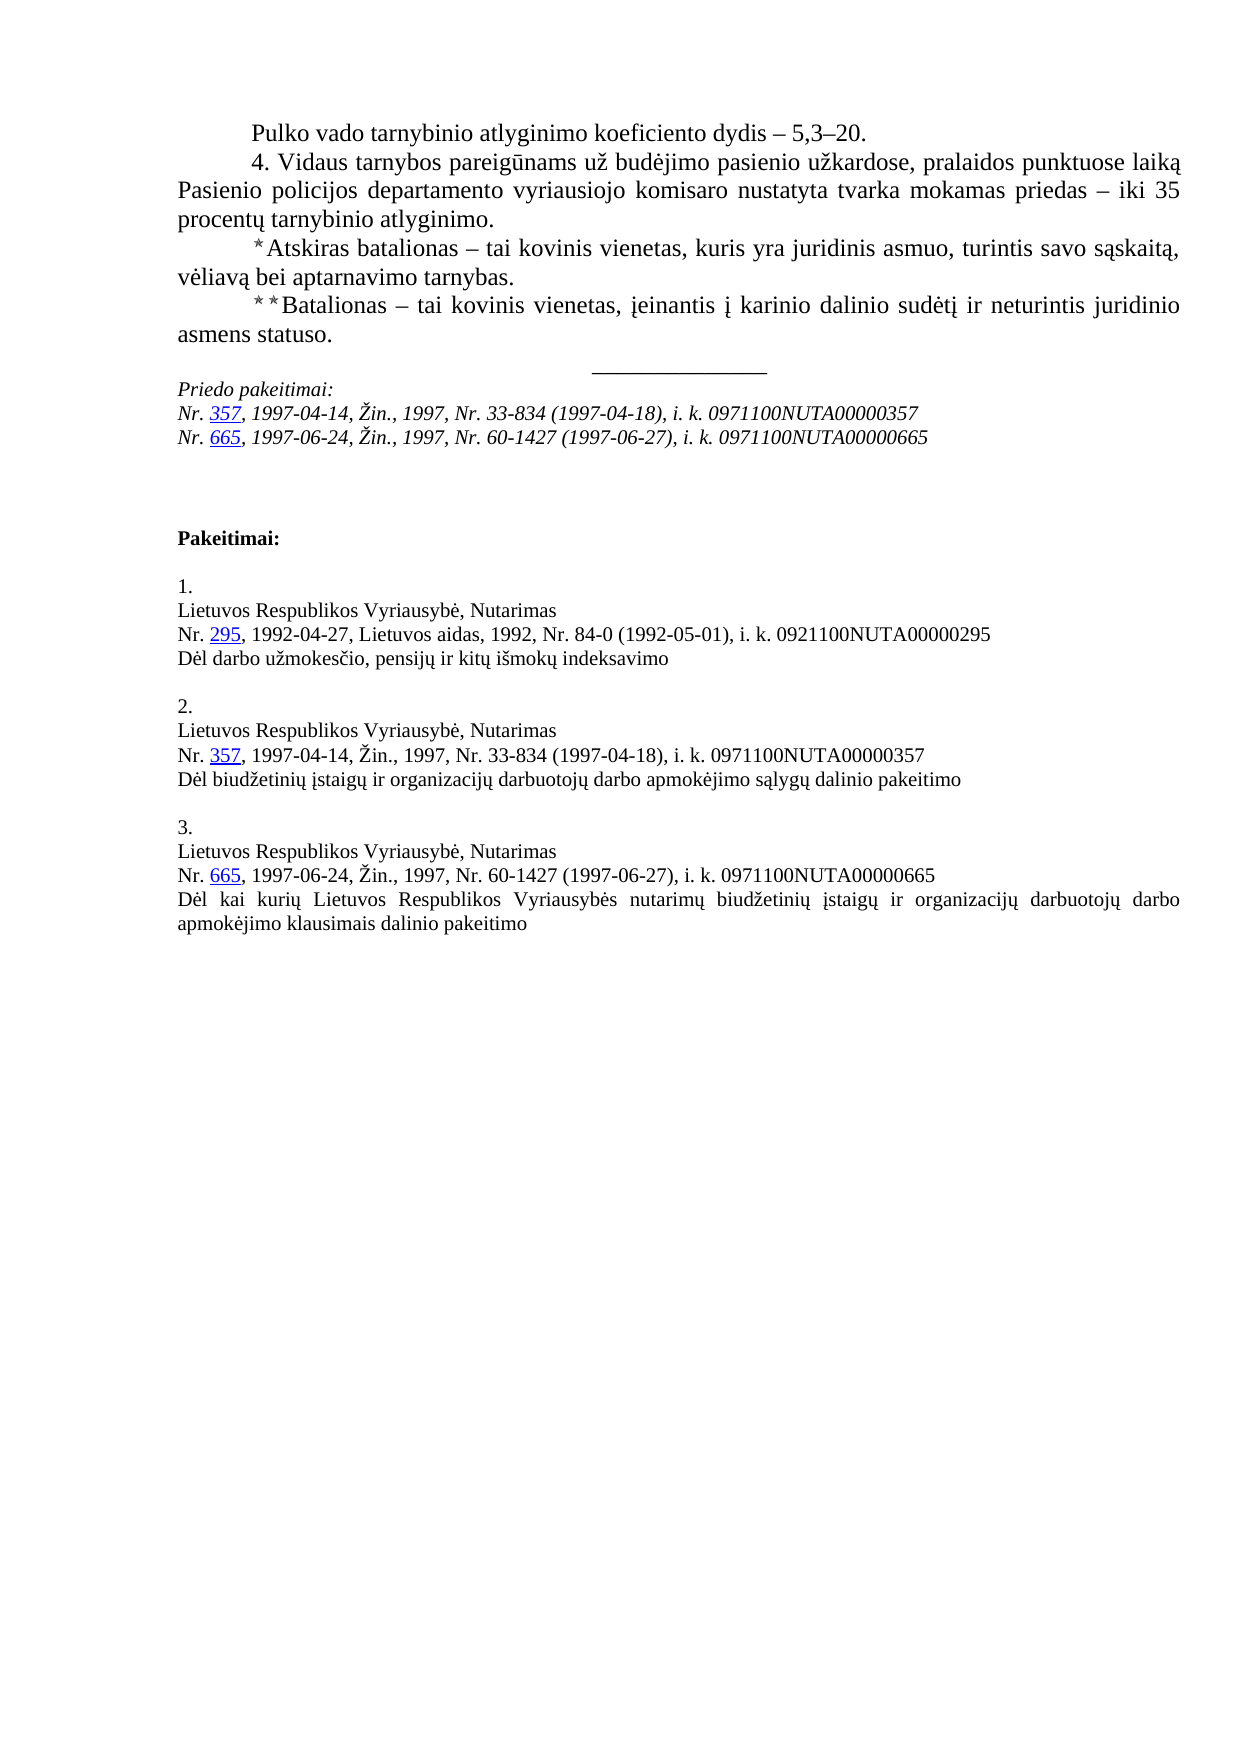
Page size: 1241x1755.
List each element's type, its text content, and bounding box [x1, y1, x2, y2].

text 2. [177, 694, 1181, 718]
text Priedo pakeitimai: [177, 377, 1181, 401]
text Nr. 295, 1992-04-27, Lietuvos aidas, 1992, Nr. 84-0 (1992-05-01), i. k. 0921100NUTA00000295 [177, 622, 1181, 646]
text 3. [177, 815, 1181, 839]
text Pulko vado tarnybinio atlyginimo koeficiento dydis – 5,3–20. [177, 118, 1181, 147]
text Nr. 665, 1997-06-24, Žin., 1997, Nr. 60-1427 (1997-06-27), i. k. 0971100NUTA00000665 [177, 863, 1181, 887]
text Lietuvos Respublikos Vyriausybė, Nutarimas [177, 839, 1181, 863]
text Dėl kai kurių Lietuvos Respublikos Vyriausybės nutarimų biudžetinių įstaigų ir organizacijų darbuotojų darbo apmokėjimo klausimais dalinio pakeitimo [177, 887, 1181, 935]
text Nr. 357, 1997-04-14, Žin., 1997, Nr. 33-834 (1997-04-18), i. k. 0971100NUTA00000357 [177, 742, 1181, 767]
text 4. Vidaus tarnybos pareigūnams už budėjimo pasienio užkardose, pralaidos punktuose laiką Pasienio policijos departamento vyriausiojo komisaro nustatyta tvarka mokamas priedas – iki 35 procentų tarnybinio atlyginimo. [177, 147, 1181, 233]
text ______________ [177, 348, 1181, 377]
text Pakeitimai: [177, 526, 1181, 550]
text Nr. 665, 1997-06-24, Žin., 1997, Nr. 60-1427 (1997-06-27), i. k. 0971100NUTA00000665 [177, 425, 1181, 449]
text Dėl biudžetinių įstaigų ir organizacijų darbuotojų darbo apmokėjimo sąlygų dalinio pakeitimo [177, 767, 1181, 791]
text Atskiras batalionas – tai kovinis vienetas, kuris yra juridinis asmuo, turintis savo sąskaitą, vėliavą bei aptarnavimo tarnybas. [177, 233, 1181, 291]
text Batalionas – tai kovinis vienetas, įeinantis į karinio dalinio sudėtį ir neturintis juridinio asmens statuso. [177, 291, 1181, 348]
text Lietuvos Respublikos Vyriausybė, Nutarimas [177, 718, 1181, 742]
text 1. [177, 574, 1181, 598]
text Nr. 357, 1997-04-14, Žin., 1997, Nr. 33-834 (1997-04-18), i. k. 0971100NUTA00000357 [177, 401, 1181, 425]
text Lietuvos Respublikos Vyriausybė, Nutarimas [177, 598, 1181, 622]
text Dėl darbo užmokesčio, pensijų ir kitų išmokų indeksavimo [177, 646, 1181, 670]
